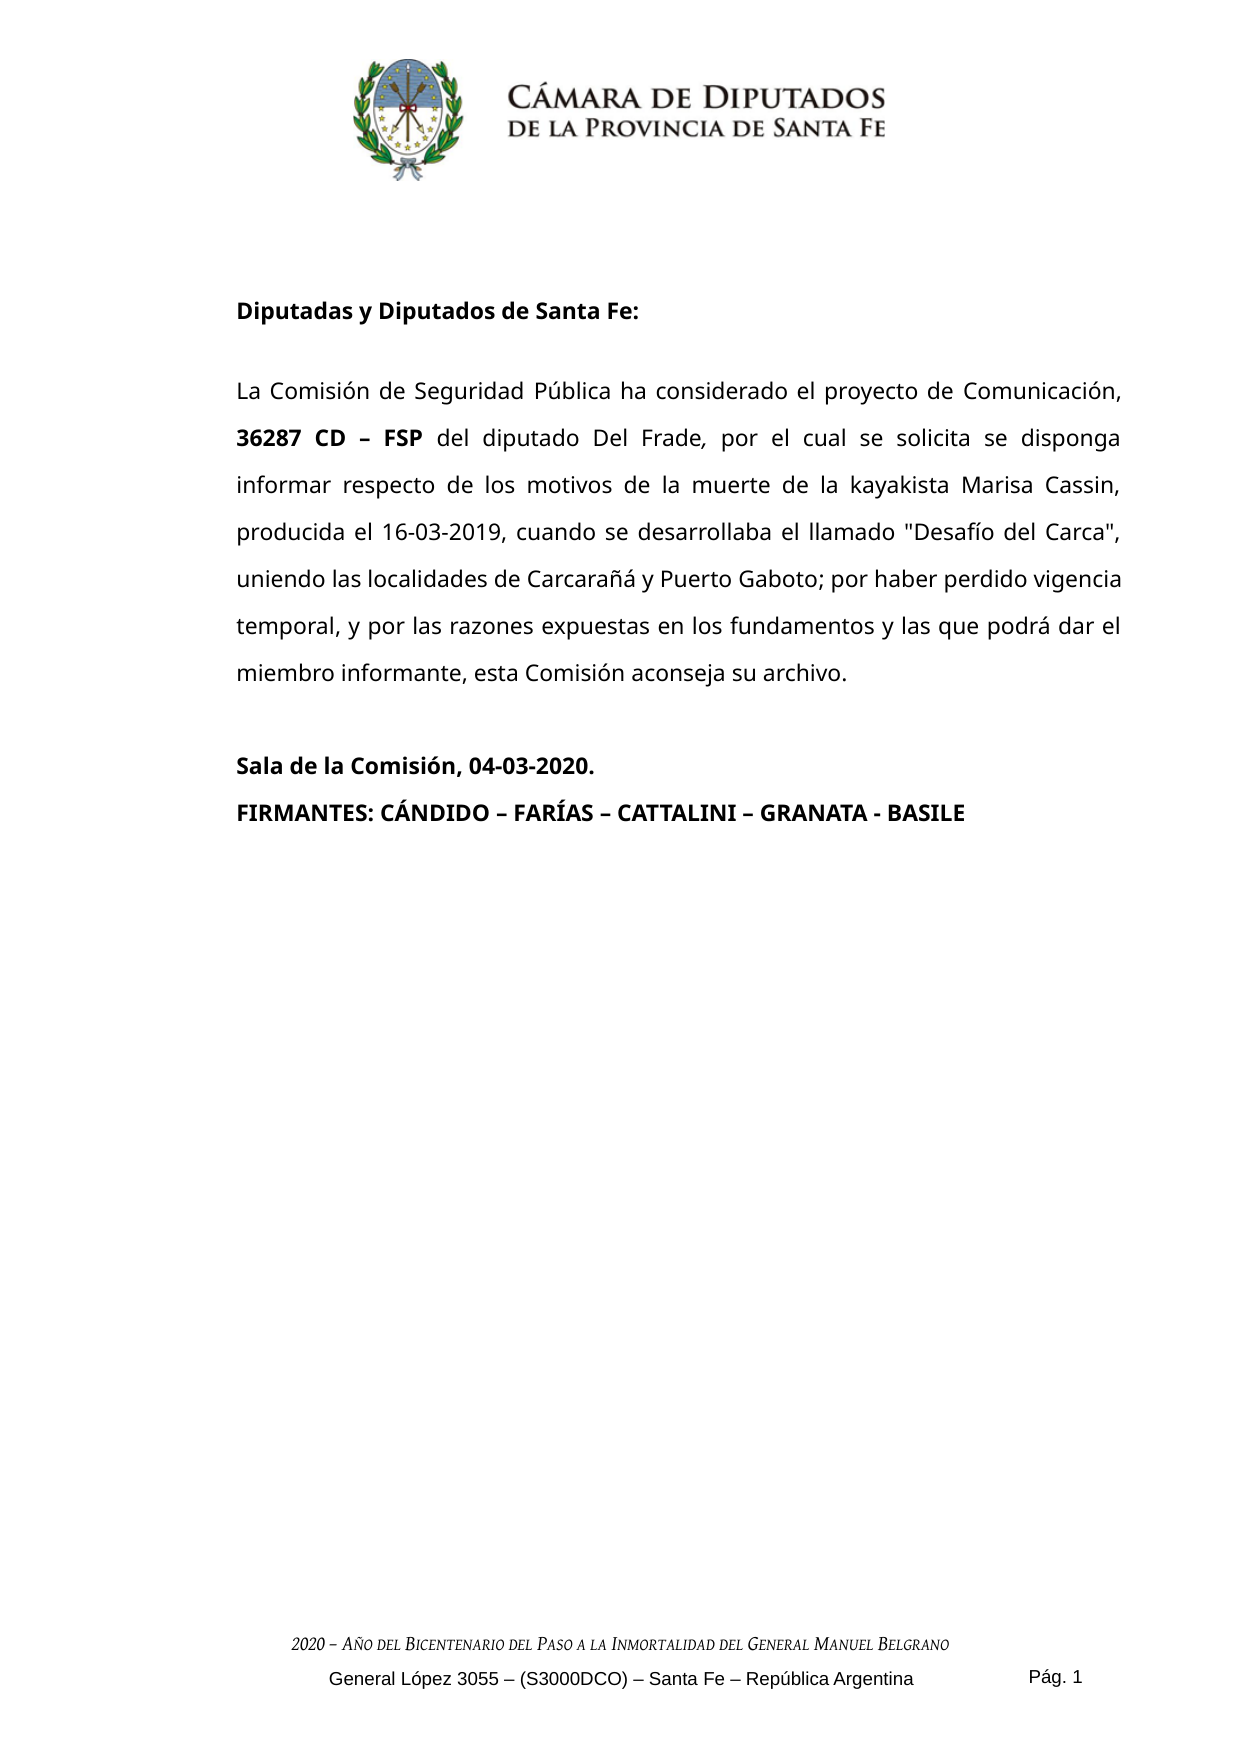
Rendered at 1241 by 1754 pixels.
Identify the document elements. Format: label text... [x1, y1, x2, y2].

text La Comisión de Seguridad Pública ha considerado el proyecto de Comunicación, 36287 CD – FSP del diputado Del Frade, por el cual se solicita se disponga informar respecto de los motivos de la muerte de la kayakista Marisa Cassin, producida el 16-03-2019, cuando se desarrollaba el llamado "Desafío del Carca", uniendo las localidades de Carcarañá y Puerto Gaboto; por haber perdido vigencia temporal, y por las razones expuestas en los fundamentos y las que podrá dar el miembro informante, esta Comisión aconseja su archivo. [236, 375, 1122, 688]
text Diputadas y Diputados de Santa Fe: [236, 295, 1122, 326]
text Sala de la Comisión, 04-03-2020. [236, 750, 1122, 782]
text FIRMANTES: CÁNDIDO – FARÍAS – CATTALINI – GRANATA - BASILE [236, 797, 1122, 828]
